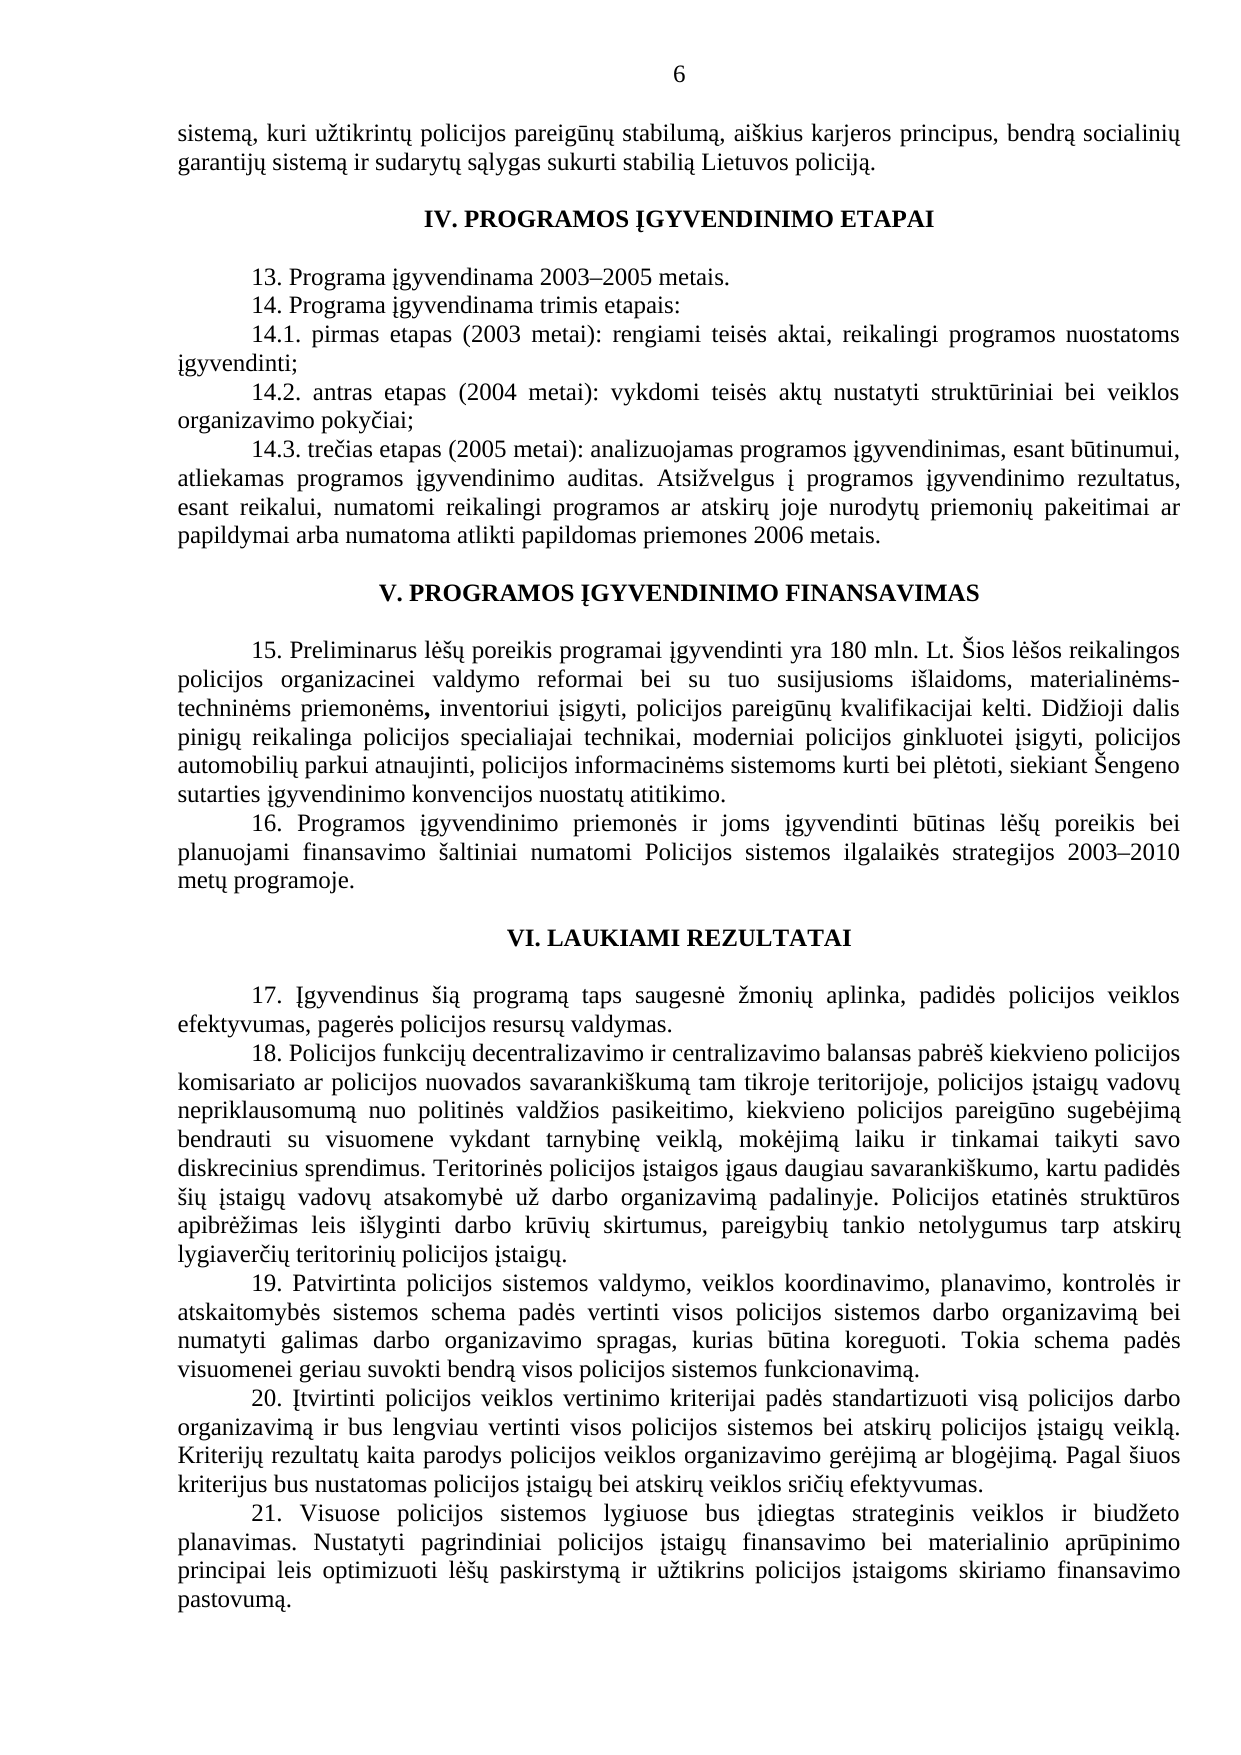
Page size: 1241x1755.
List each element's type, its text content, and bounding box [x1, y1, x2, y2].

text 14.3. trečias etapas (2005 metai): analizuojamas programos įgyvendinimas, esant būtinumui, atliekamas programos įgyvendinimo auditas. Atsižvelgus į programos įgyvendinimo rezultatus, esant reikalui, numatomi reikalingi programos ar atskirų joje nurodytų priemonių pakeitimai ar papildymai arba numatoma atlikti papildomas priemones 2006 metais. [177, 434, 1181, 549]
text 14.2. antras etapas (2004 metai): vykdomi teisės aktų nustatyti struktūriniai bei veiklos organizavimo pokyčiai; [177, 377, 1181, 434]
text 14.1. pirmas etapas (2003 metai): rengiami teisės aktai, reikalingi programos nuostatoms įgyvendinti; [177, 319, 1181, 377]
text 15. Preliminarus lėšų poreikis programai įgyvendinti yra 180 mln. Lt. Šios lėšos reikalingos policijos organizacinei valdymo reformai bei su tuo susijusioms išlaidoms, materialinėms-techninėms priemonėms, inventoriui įsigyti, policijos pareigūnų kvalifikacijai kelti. Didžioji dalis pinigų reikalinga policijos specialiajai technikai, moderniai policijos ginkluotei įsigyti, policijos automobilių parkui atnaujinti, policijos informacinėms sistemoms kurti bei plėtoti, siekiant Šengeno sutarties įgyvendinimo konvencijos nuostatų atitikimo. [177, 636, 1181, 808]
text sistemą, kuri užtikrintų policijos pareigūnų stabilumą, aiškius karjeros principus, bendrą socialinių garantijų sistemą ir sudarytų sąlygas sukurti stabilią Lietuvos policiją. [177, 118, 1181, 176]
text VI. LAUKIAMI REZULTATAI [177, 923, 1181, 952]
text 17. Įgyvendinus šią programą taps saugesnė žmonių aplinka, padidės policijos veiklos efektyvumas, pagerės policijos resursų valdymas. [177, 981, 1181, 1038]
text IV. PROGRAMOS ĮGYVENDINIMO ETAPAI [177, 204, 1181, 233]
text V. PROGRAMOS ĮGYVENDINIMO FINANSAVIMAS [177, 578, 1181, 607]
text 14. Programa įgyvendinama trimis etapais: [177, 291, 1181, 319]
text 20. Įtvirtinti policijos veiklos vertinimo kriterijai padės standartizuoti visą policijos darbo organizavimą ir bus lengviau vertinti visos policijos sistemos bei atskirų policijos įstaigų veiklą. Kriterijų rezultatų kaita parodys policijos veiklos organizavimo gerėjimą ar blogėjimą. Pagal šiuos kriterijus bus nustatomas policijos įstaigų bei atskirų veiklos sričių efektyvumas. [177, 1383, 1181, 1498]
text 19. Patvirtinta policijos sistemos valdymo, veiklos koordinavimo, planavimo, kontrolės ir atskaitomybės sistemos schema padės vertinti visos policijos sistemos darbo organizavimą bei numatyti galimas darbo organizavimo spragas, kurias būtina koreguoti. Tokia schema padės visuomenei geriau suvokti bendrą visos policijos sistemos funkcionavimą. [177, 1268, 1181, 1383]
text 18. Policijos funkcijų decentralizavimo ir centralizavimo balansas pabrėš kiekvieno policijos komisariato ar policijos nuovados savarankiškumą tam tikroje teritorijoje, policijos įstaigų vadovų nepriklausomumą nuo politinės valdžios pasikeitimo, kiekvieno policijos pareigūno sugebėjimą bendrauti su visuomene vykdant tarnybinę veiklą, mokėjimą laiku ir tinkamai taikyti savo diskrecinius sprendimus. Teritorinės policijos įstaigos įgaus daugiau savarankiškumo, kartu padidės šių įstaigų vadovų atsakomybė už darbo organizavimą padalinyje. Policijos etatinės struktūros apibrėžimas leis išlyginti darbo krūvių skirtumus, pareigybių tankio netolygumus tarp atskirų lygiaverčių teritorinių policijos įstaigų. [177, 1038, 1181, 1268]
text 16. Programos įgyvendinimo priemonės ir joms įgyvendinti būtinas lėšų poreikis bei planuojami finansavimo šaltiniai numatomi Policijos sistemos ilgalaikės strategijos 2003–2010 metų programoje. [177, 808, 1181, 894]
text 21. Visuose policijos sistemos lygiuose bus įdiegtas strateginis veiklos ir biudžeto planavimas. Nustatyti pagrindiniai policijos įstaigų finansavimo bei materialinio aprūpinimo principai leis optimizuoti lėšų paskirstymą ir užtikrins policijos įstaigoms skiriamo finansavimo pastovumą. [177, 1498, 1181, 1613]
text 13. Programa įgyvendinama 2003–2005 metais. [177, 262, 1181, 291]
